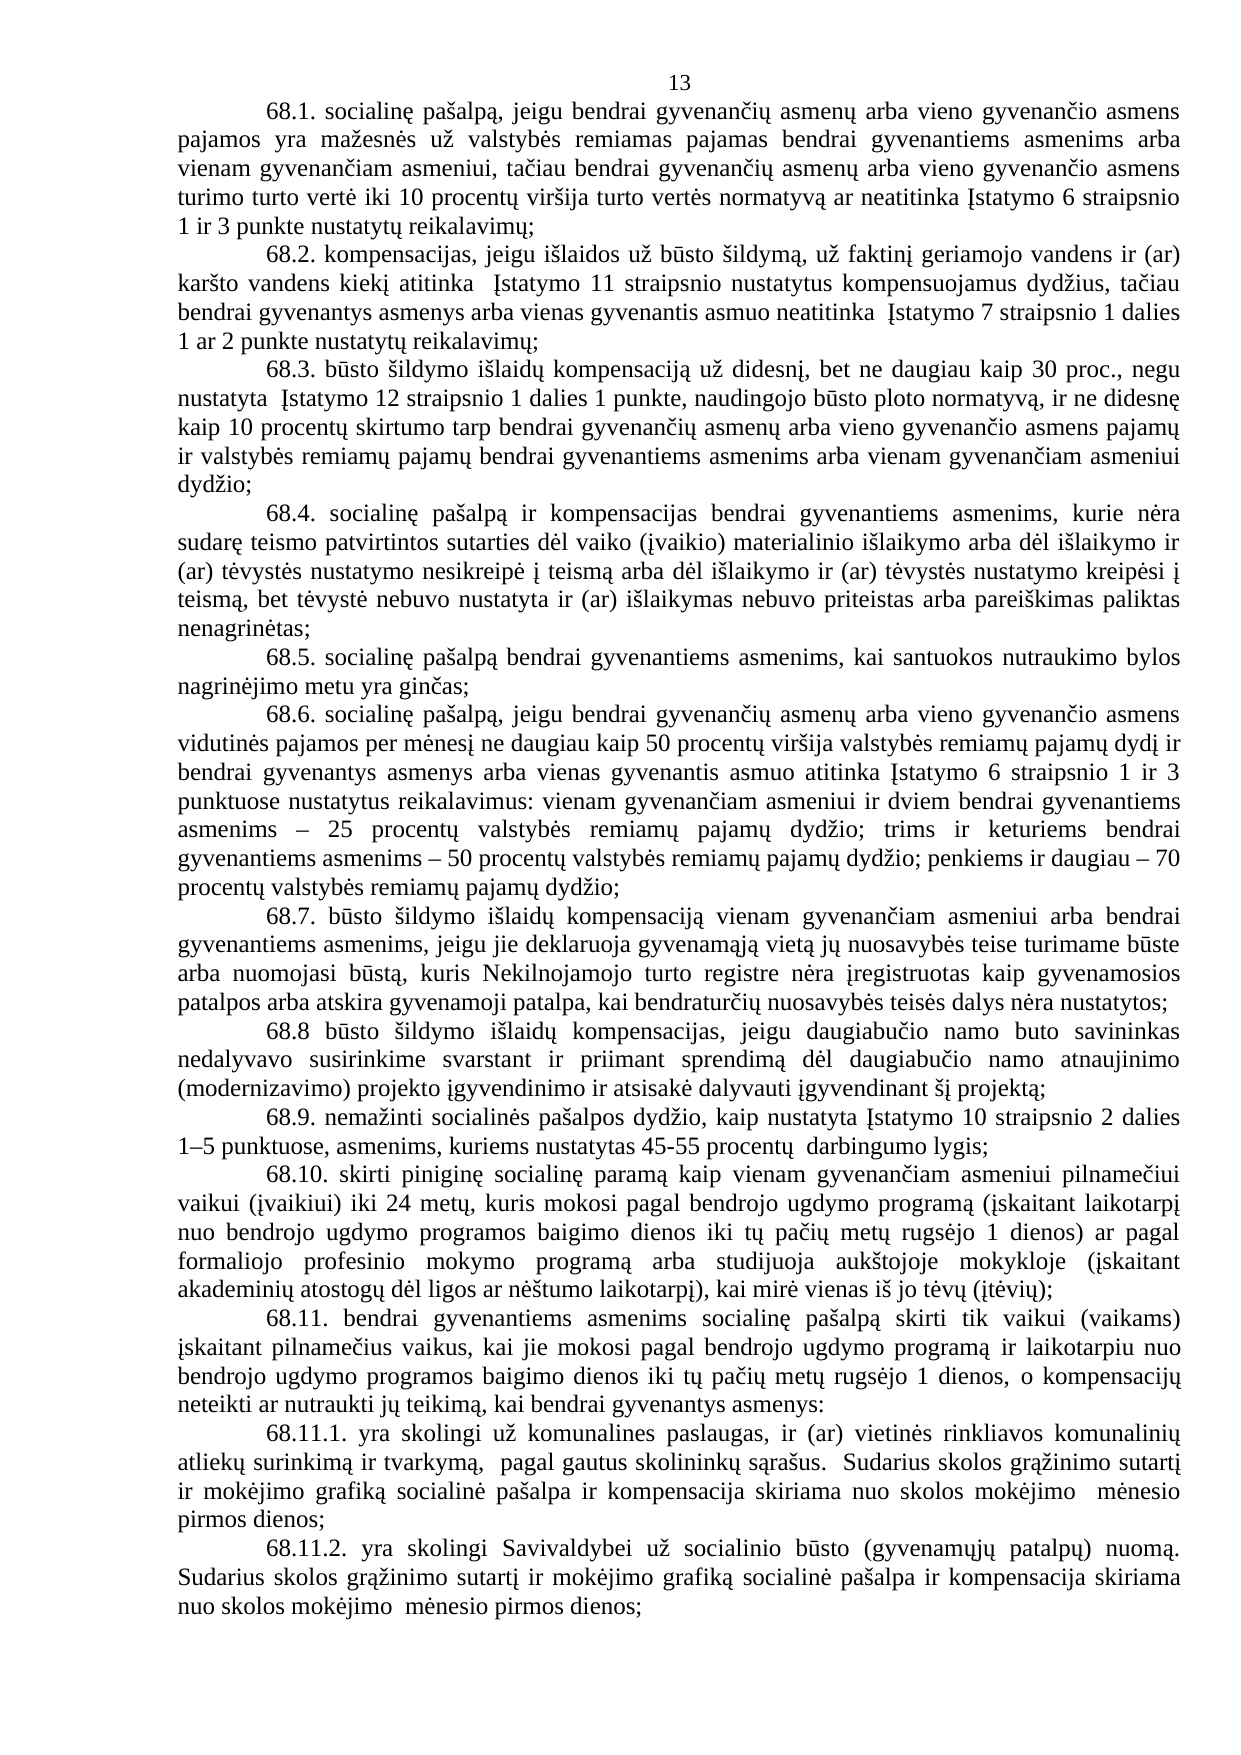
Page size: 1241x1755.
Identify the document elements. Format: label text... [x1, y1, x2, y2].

text 68.4. socialinę pašalpą ir kompensacijas bendrai gyvenantiems asmenims, kurie nėra sudarę teismo patvirtintos sutarties dėl vaiko (įvaikio) materialinio išlaikymo arba dėl išlaikymo ir (ar) tėvystės nustatymo nesikreipė į teismą arba dėl išlaikymo ir (ar) tėvystės nustatymo kreipėsi į teismą, bet tėvystė nebuvo nustatyta ir (ar) išlaikymas nebuvo priteistas arba pareiškimas paliktas nenagrinėtas; [177, 498, 1181, 642]
text 68.11.2. yra skolingi Savivaldybei už socialinio būsto (gyvenamųjų patalpų) nuomą. Sudarius skolos grąžinimo sutartį ir mokėjimo grafiką socialinė pašalpa ir kompensacija skiriama nuo skolos mokėjimo mėnesio pirmos dienos; [177, 1533, 1181, 1619]
text 68.1. socialinę pašalpą, jeigu bendrai gyvenančių asmenų arba vieno gyvenančio asmens pajamos yra mažesnės už valstybės remiamas pajamas bendrai gyvenantiems asmenims arba vienam gyvenančiam asmeniui, tačiau bendrai gyvenančių asmenų arba vieno gyvenančio asmens turimo turto vertė iki 10 procentų viršija turto vertės normatyvą ar neatitinka Įstatymo 6 straipsnio 1 ir 3 punkte nustatytų reikalavimų; [177, 96, 1181, 239]
text 68.2. kompensacijas, jeigu išlaidos už būsto šildymą, už faktinį geriamojo vandens ir (ar) karšto vandens kiekį atitinka Įstatymo 11 straipsnio nustatytus kompensuojamus dydžius, tačiau bendrai gyvenantys asmenys arba vienas gyvenantis asmuo neatitinka Įstatymo 7 straipsnio 1 dalies 1 ar 2 punkte nustatytų reikalavimų; [177, 239, 1181, 354]
text 68.9. nemažinti socialinės pašalpos dydžio, kaip nustatyta Įstatymo 10 straipsnio 2 dalies 1–5 punktuose, asmenims, kuriems nustatytas 45-55 procentų darbingumo lygis; [177, 1102, 1181, 1159]
text 68.3. būsto šildymo išlaidų kompensaciją už didesnį, bet ne daugiau kaip 30 proc., negu nustatyta Įstatymo 12 straipsnio 1 dalies 1 punkte, naudingojo būsto ploto normatyvą, ir ne didesnę kaip 10 procentų skirtumo tarp bendrai gyvenančių asmenų arba vieno gyvenančio asmens pajamų ir valstybės remiamų pajamų bendrai gyvenantiems asmenims arba vienam gyvenančiam asmeniui dydžio; [177, 354, 1181, 498]
text 68.10. skirti piniginę socialinę paramą kaip vienam gyvenančiam asmeniui pilnamečiui vaikui (įvaikiui) iki 24 metų, kuris mokosi pagal bendrojo ugdymo programą (įskaitant laikotarpį nuo bendrojo ugdymo programos baigimo dienos iki tų pačių metų rugsėjo 1 dienos) ar pagal formaliojo profesinio mokymo programą arba studijuoja aukštojoje mokykloje (įskaitant akademinių atostogų dėl ligos ar nėštumo laikotarpį), kai mirė vienas iš jo tėvų (įtėvių); [177, 1159, 1181, 1303]
text 68.11.1. yra skolingi už komunalines paslaugas, ir (ar) vietinės rinkliavos komunalinių atliekų surinkimą ir tvarkymą, pagal gautus skolininkų sąrašus. Sudarius skolos grąžinimo sutartį ir mokėjimo grafiką socialinė pašalpa ir kompensacija skiriama nuo skolos mokėjimo mėnesio pirmos dienos; [177, 1418, 1181, 1533]
text 68.11. bendrai gyvenantiems asmenims socialinę pašalpą skirti tik vaikui (vaikams) įskaitant pilnamečius vaikus, kai jie mokosi pagal bendrojo ugdymo programą ir laikotarpiu nuo bendrojo ugdymo programos baigimo dienos iki tų pačių metų rugsėjo 1 dienos, o kompensacijų neteikti ar nutraukti jų teikimą, kai bendrai gyvenantys asmenys: [177, 1303, 1181, 1418]
text 68.7. būsto šildymo išlaidų kompensaciją vienam gyvenančiam asmeniui arba bendrai gyvenantiems asmenims, jeigu jie deklaruoja gyvenamąją vietą jų nuosavybės teise turimame būste arba nuomojasi būstą, kuris Nekilnojamojo turto registre nėra įregistruotas kaip gyvenamosios patalpos arba atskira gyvenamoji patalpa, kai bendraturčių nuosavybės teisės dalys nėra nustatytos; [177, 901, 1181, 1016]
text 68.8 būsto šildymo išlaidų kompensacijas, jeigu daugiabučio namo buto savininkas nedalyvavo susirinkime svarstant ir priimant sprendimą dėl daugiabučio namo atnaujinimo (modernizavimo) projekto įgyvendinimo ir atsisakė dalyvauti įgyvendinant šį projektą; [177, 1016, 1181, 1102]
text 68.5. socialinę pašalpą bendrai gyvenantiems asmenims, kai santuokos nutraukimo bylos nagrinėjimo metu yra ginčas; [177, 642, 1181, 699]
text 68.6. socialinę pašalpą, jeigu bendrai gyvenančių asmenų arba vieno gyvenančio asmens vidutinės pajamos per mėnesį ne daugiau kaip 50 procentų viršija valstybės remiamų pajamų dydį ir bendrai gyvenantys asmenys arba vienas gyvenantis asmuo atitinka Įstatymo 6 straipsnio 1 ir 3 punktuose nustatytus reikalavimus: vienam gyvenančiam asmeniui ir dviem bendrai gyvenantiems asmenims – 25 procentų valstybės remiamų pajamų dydžio; trims ir keturiems bendrai gyvenantiems asmenims – 50 procentų valstybės remiamų pajamų dydžio; penkiems ir daugiau – 70 procentų valstybės remiamų pajamų dydžio; [177, 699, 1181, 901]
